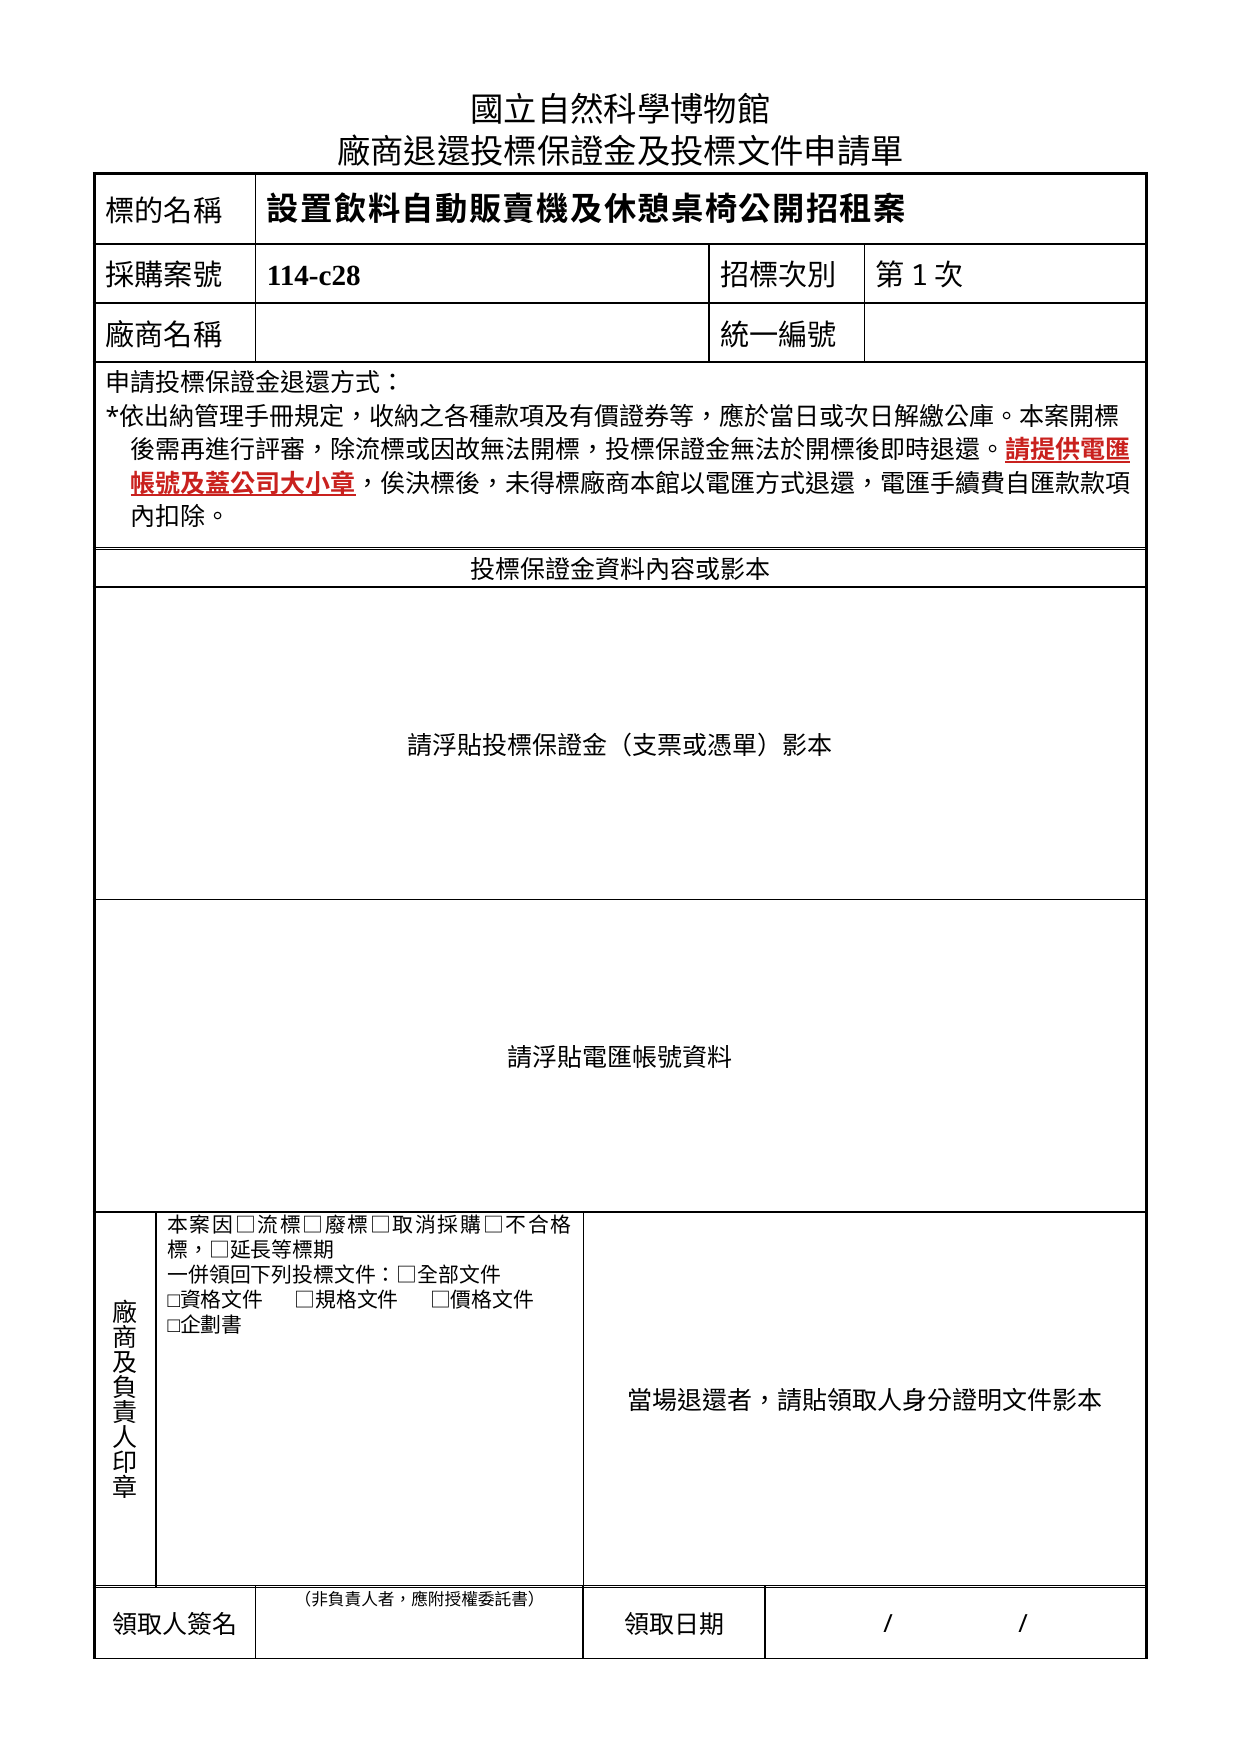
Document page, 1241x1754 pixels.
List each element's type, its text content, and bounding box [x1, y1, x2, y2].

table_header 設置飲料自動販賣機及休憩桌椅公開招租案 [256, 175, 1145, 243]
text 國立自然科學博物館 [88, 88, 1152, 130]
table_cell 當場退還者，請貼領取人身分證明文件影本 [584, 1213, 1145, 1585]
table_cell 投標保證金資料內容或影本 [96, 550, 1145, 586]
table_cell 採購案號 [96, 245, 255, 302]
table_cell 領取日期 [584, 1588, 764, 1658]
table_cell 領取人簽名 [96, 1588, 255, 1658]
table_cell 請浮貼電匯帳號資料 [96, 900, 1145, 1211]
table_cell / / [766, 1588, 1145, 1658]
table_cell 廠商及負責人印章 [96, 1213, 155, 1585]
table_cell 統一編號 [710, 304, 864, 361]
table_cell [256, 304, 708, 361]
table_cell 請浮貼投標保證金（支票或憑單）影本 [96, 588, 1145, 899]
table_cell 廠商名稱 [96, 304, 255, 361]
text 廠商退還投標保證金及投標文件申請單 [88, 130, 1152, 172]
table_cell 招標次別 [710, 245, 864, 302]
table_cell 第1次 [865, 245, 1145, 302]
table_header 標的名稱 [96, 175, 255, 243]
table_cell 申請投標保證金退還方式： *依出納管理手冊規定，收納之各種款項及有價證券等，應於當日或次日解繳公庫。本案開標後需再進行評審，除流標或因故無法開標，投標保證金無法於開標後即時退還。請提供電匯帳號及蓋公司大小章，俟決標後，未得標廠商本館以電匯方式退還，電匯手續費自匯款款項內扣除。 [96, 363, 1145, 547]
table_cell [865, 304, 1145, 361]
table_cell （非負責人者，應附授權委託書） [256, 1588, 582, 1658]
table_cell 114-c28 [256, 245, 708, 302]
table_cell 本案因□流標□廢標□取消採購□不合格標，□延長等標期 一併領回下列投標文件：□全部文件 □資格文件 □規格文件 □價格文件 □企劃書 [157, 1213, 583, 1585]
